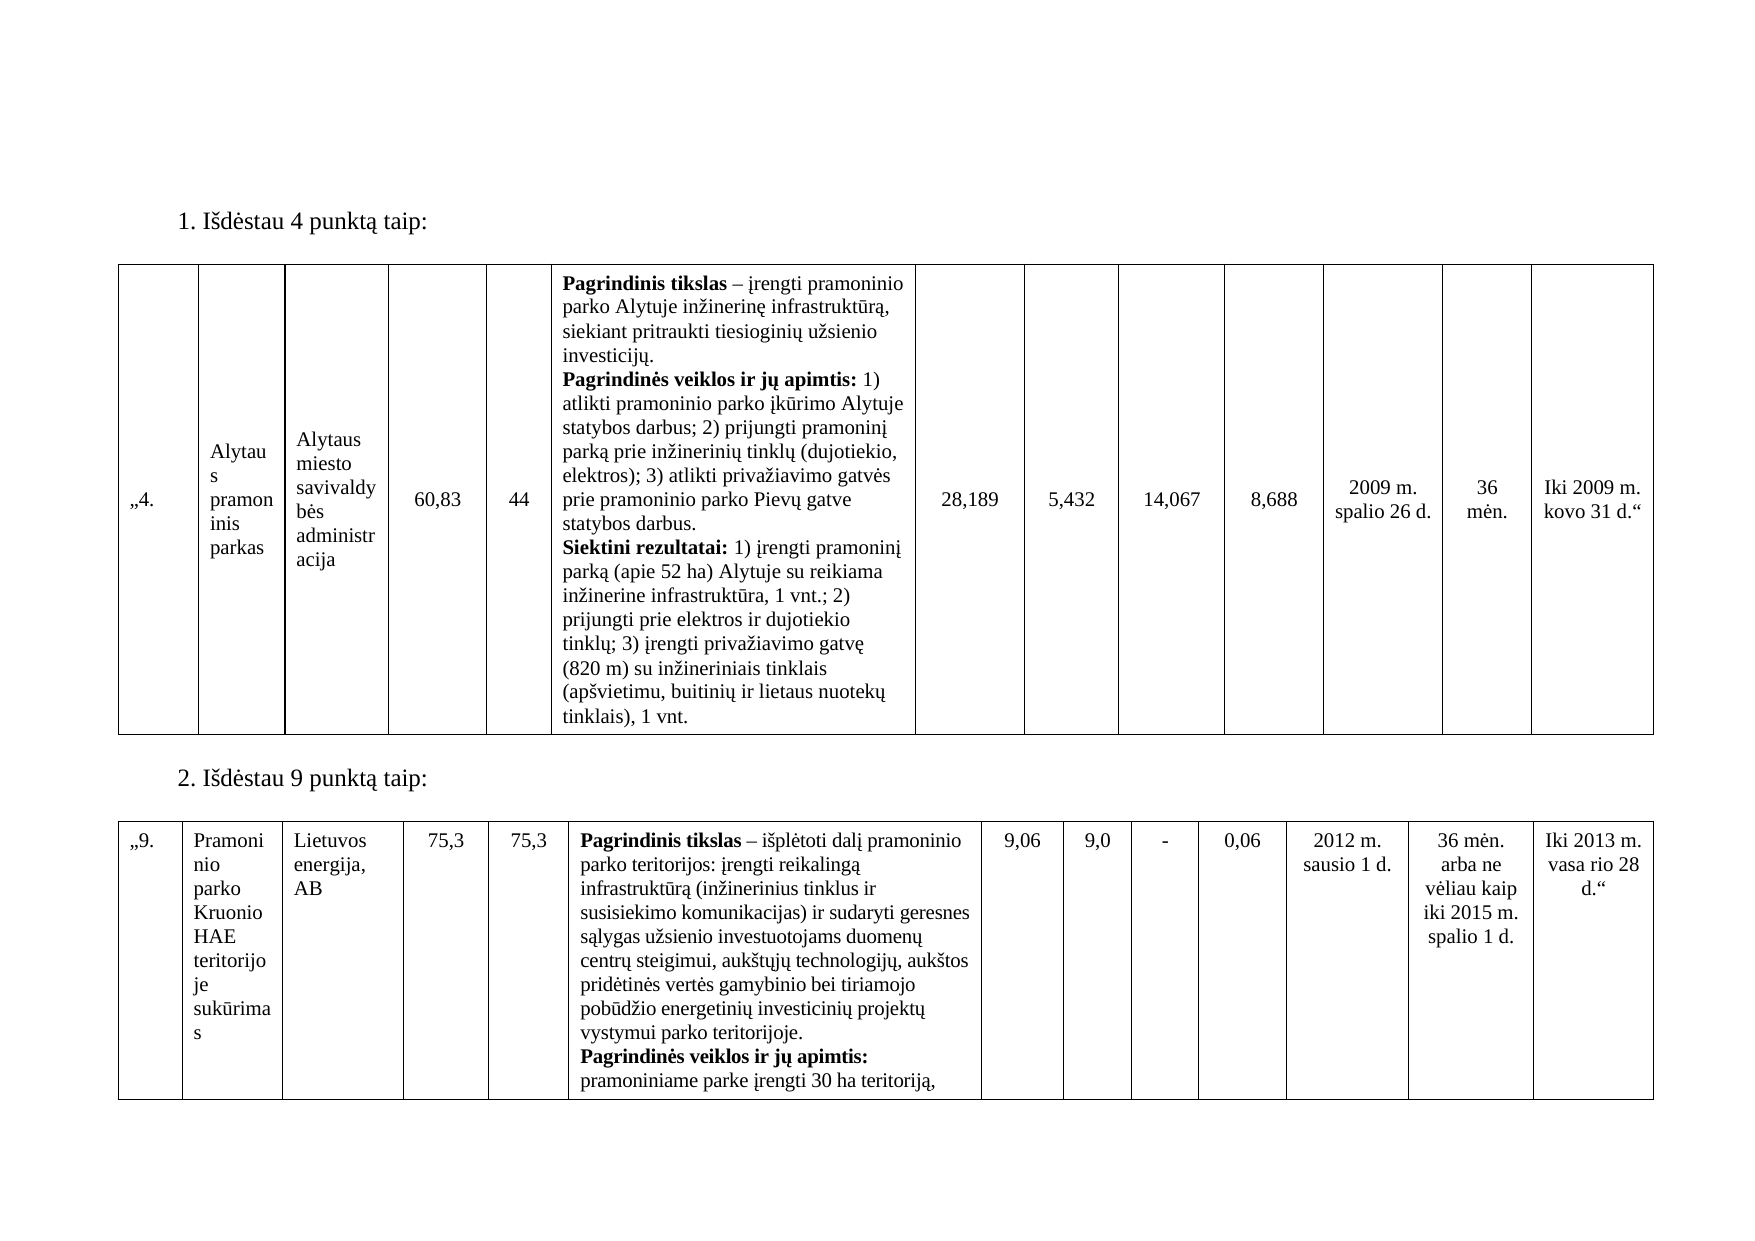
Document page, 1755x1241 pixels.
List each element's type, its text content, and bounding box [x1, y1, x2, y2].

table_header Iki 2013 m. vasa rio 28 d.“ [1534, 822, 1653, 1098]
text 2. Išdėstau 9 punktą taip: [118, 763, 1636, 792]
table_header Alytaus miesto savivaldybės administracija [286, 265, 388, 733]
table_header 44 [487, 265, 551, 733]
table_header 36 mėn. [1443, 265, 1531, 733]
table_header Iki 2009 m. kovo 31 d.“ [1532, 265, 1653, 733]
table_header 36 mėn. arba ne vėliau kaip iki 2015 m. spalio 1 d. [1409, 822, 1533, 1098]
table_header 9,0 [1064, 822, 1131, 1098]
table_header 75,3 [404, 822, 488, 1098]
table_header 28,189 [916, 265, 1024, 733]
table_header 9,06 [982, 822, 1063, 1098]
table_header 5,432 [1025, 265, 1118, 733]
table_header 2012 m. sausio 1 d. [1287, 822, 1408, 1098]
table_header Alytaus pramoninis parkas [199, 265, 284, 733]
table_header Pagrindinis tikslas – įrengti pramoninio parko Alytuje inžinerinę infrastruktūrą, siekiant pritraukti tiesioginių užsienio investicijų. Pagrindinės veiklos ir jų apimtis: 1) atlikti pramoninio parko įkūrimo Alytuje statybos darbus; 2) prijungti pramoninį parką prie inžinerinių tinklų (dujotiekio, elektros); 3) atlikti privažiavimo gatvės prie pramoninio parko Pievų gatve statybos darbus. Siektini rezultatai: 1) įrengti pramoninį parką (apie 52 ha) Alytuje su reikiama inžinerine infrastruktūra, 1 vnt.; 2) prijungti prie elektros ir dujotiekio tinklų; 3) įrengti privažiavimo gatvę (820 m) su inžineriniais tinklais (apšvietimu, buitinių ir lietaus nuotekų tinklais), 1 vnt. [552, 265, 915, 733]
table_header Pagrindinis tikslas – išplėtoti dalį pramoninio parko teritorijos: įrengti reikalingą infrastruktūrą (inžinerinius tinklus ir susisiekimo komunikacijas) ir sudaryti geresnes sąlygas užsienio investuotojams duomenų centrų steigimui, aukštųjų technologijų, aukštos pridėtinės vertės gamybinio bei tiriamojo pobūdžio energetinių investicinių projektų vystymui parko teritorijoje. Pagrindinės veiklos ir jų apimtis: pramoniniame parke įrengti 30 ha teritoriją, [569, 822, 981, 1098]
table_header 75,3 [489, 822, 568, 1098]
table_header - [1132, 822, 1198, 1098]
text 1. Išdėstau 4 punktą taip: [118, 206, 1636, 235]
table_header 0,06 [1199, 822, 1286, 1098]
table_header 8,688 [1225, 265, 1323, 733]
table_header „4. [119, 265, 198, 733]
table_header „9. [119, 822, 182, 1098]
table_header Pramoninio parko Kruonio HAE teritorijoje sukūrimas [183, 822, 282, 1098]
table_header Lietuvos energija, AB [283, 822, 403, 1098]
table_header 60,83 [389, 265, 486, 733]
table_header 14,067 [1119, 265, 1224, 733]
table_header 2009 m. spalio 26 d. [1324, 265, 1442, 733]
